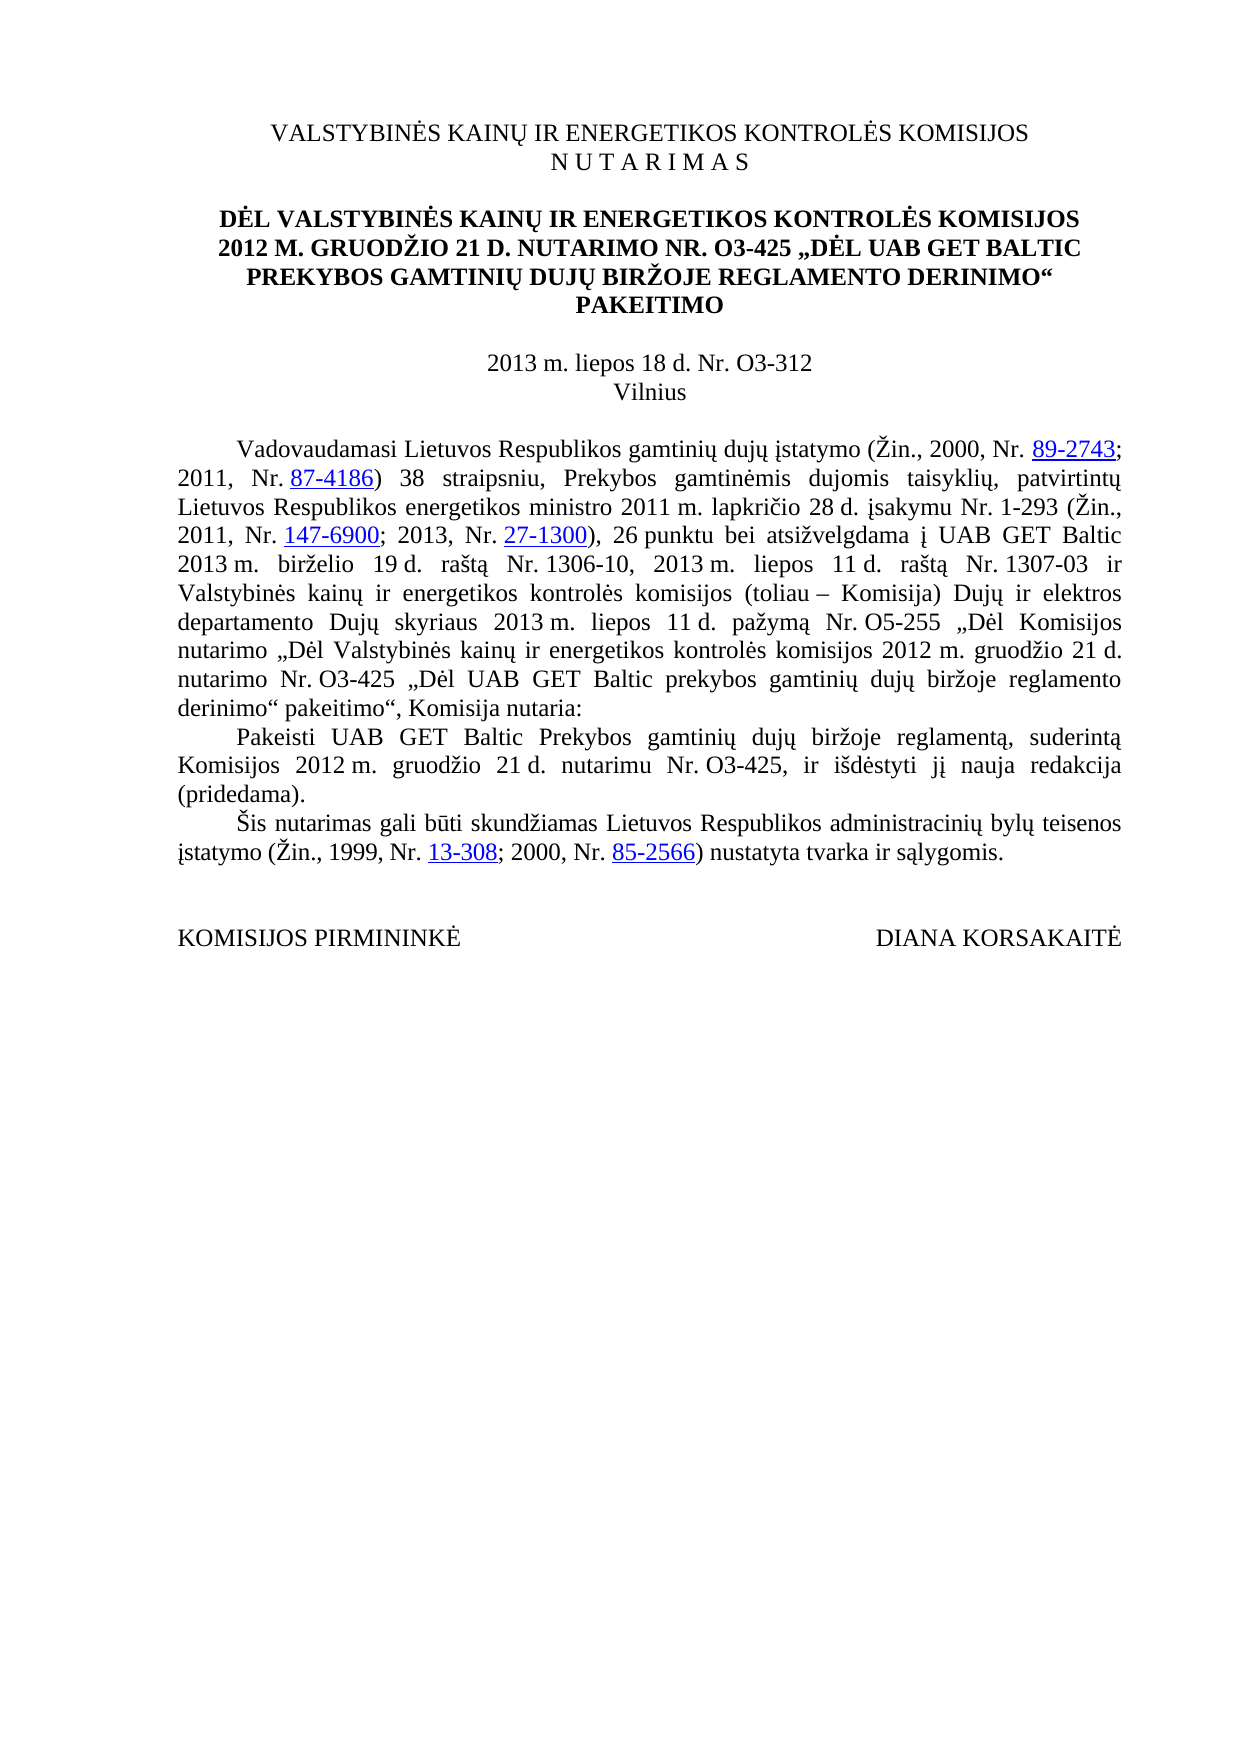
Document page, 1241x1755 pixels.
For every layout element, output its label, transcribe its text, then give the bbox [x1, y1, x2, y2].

text Komisijos pirmininkė Diana Korsakaitė [177, 923, 1122, 952]
text DĖL VALSTYBINĖS KAINŲ IR ENERGETIKOS KONTROLĖS KOMISIJOS 2012 m. GRUODŽIO 21 d. NUTARIMO Nr. O3-425 „DĖL UAB GET BALTIC PREKYBOS GAMTINIŲ DUJŲ BIRŽOJE REGLAMENTO DERINIMO“ PAKEITIMO [177, 204, 1122, 319]
text Šis nutarimas gali būti skundžiamas Lietuvos Respublikos administracinių bylų teisenos įstatymo (Žin., 1999, Nr. 13-308; 2000, Nr. 85-2566) nustatyta tvarka ir sąlygomis. [177, 808, 1122, 866]
text Pakeisti UAB GET Baltic Prekybos gamtinių dujų biržoje reglamentą, suderintą Komisijos 2012 m. gruodžio 21 d. nutarimu Nr. O3-425, ir išdėstyti jį nauja redakcija (pridedama). [177, 722, 1122, 808]
text Vadovaudamasi Lietuvos Respublikos gamtinių dujų įstatymo (Žin., 2000, Nr. 89-2743; 2011, Nr. 87-4186) 38 straipsniu, Prekybos gamtinėmis dujomis taisyklių, patvirtintų Lietuvos Respublikos energetikos ministro 2011 m. lapkričio 28 d. įsakymu Nr. 1-293 (Žin., 2011, Nr. 147-6900; 2013, Nr. 27-1300), 26 punktu bei atsižvelgdama į UAB GET Baltic 2013 m. birželio 19 d. raštą Nr. 1306-10, 2013 m. liepos 11 d. raštą Nr. 1307-03 ir Valstybinės kainų ir energetikos kontrolės komisijos (toliau – Komisija) Dujų ir elektros departamento Dujų skyriaus 2013 m. liepos 11 d. pažymą Nr. O5-255 „Dėl Komisijos nutarimo „Dėl Valstybinės kainų ir energetikos kontrolės komisijos 2012 m. gruodžio 21 d. nutarimo Nr. O3-425 „Dėl UAB GET Baltic prekybos gamtinių dujų biržoje reglamento derinimo“ pakeitimo“, Komisija nutaria: [177, 434, 1122, 722]
text 2013 m. liepos 18 d. Nr. O3-312 [177, 348, 1122, 377]
text vALSTYBINĖS KAINŲ IR ENERGETIKOS KONTROLĖS KOMISIJOS [177, 118, 1122, 147]
text N U T A R I M A S [177, 147, 1122, 176]
text Vilnius [177, 377, 1122, 406]
